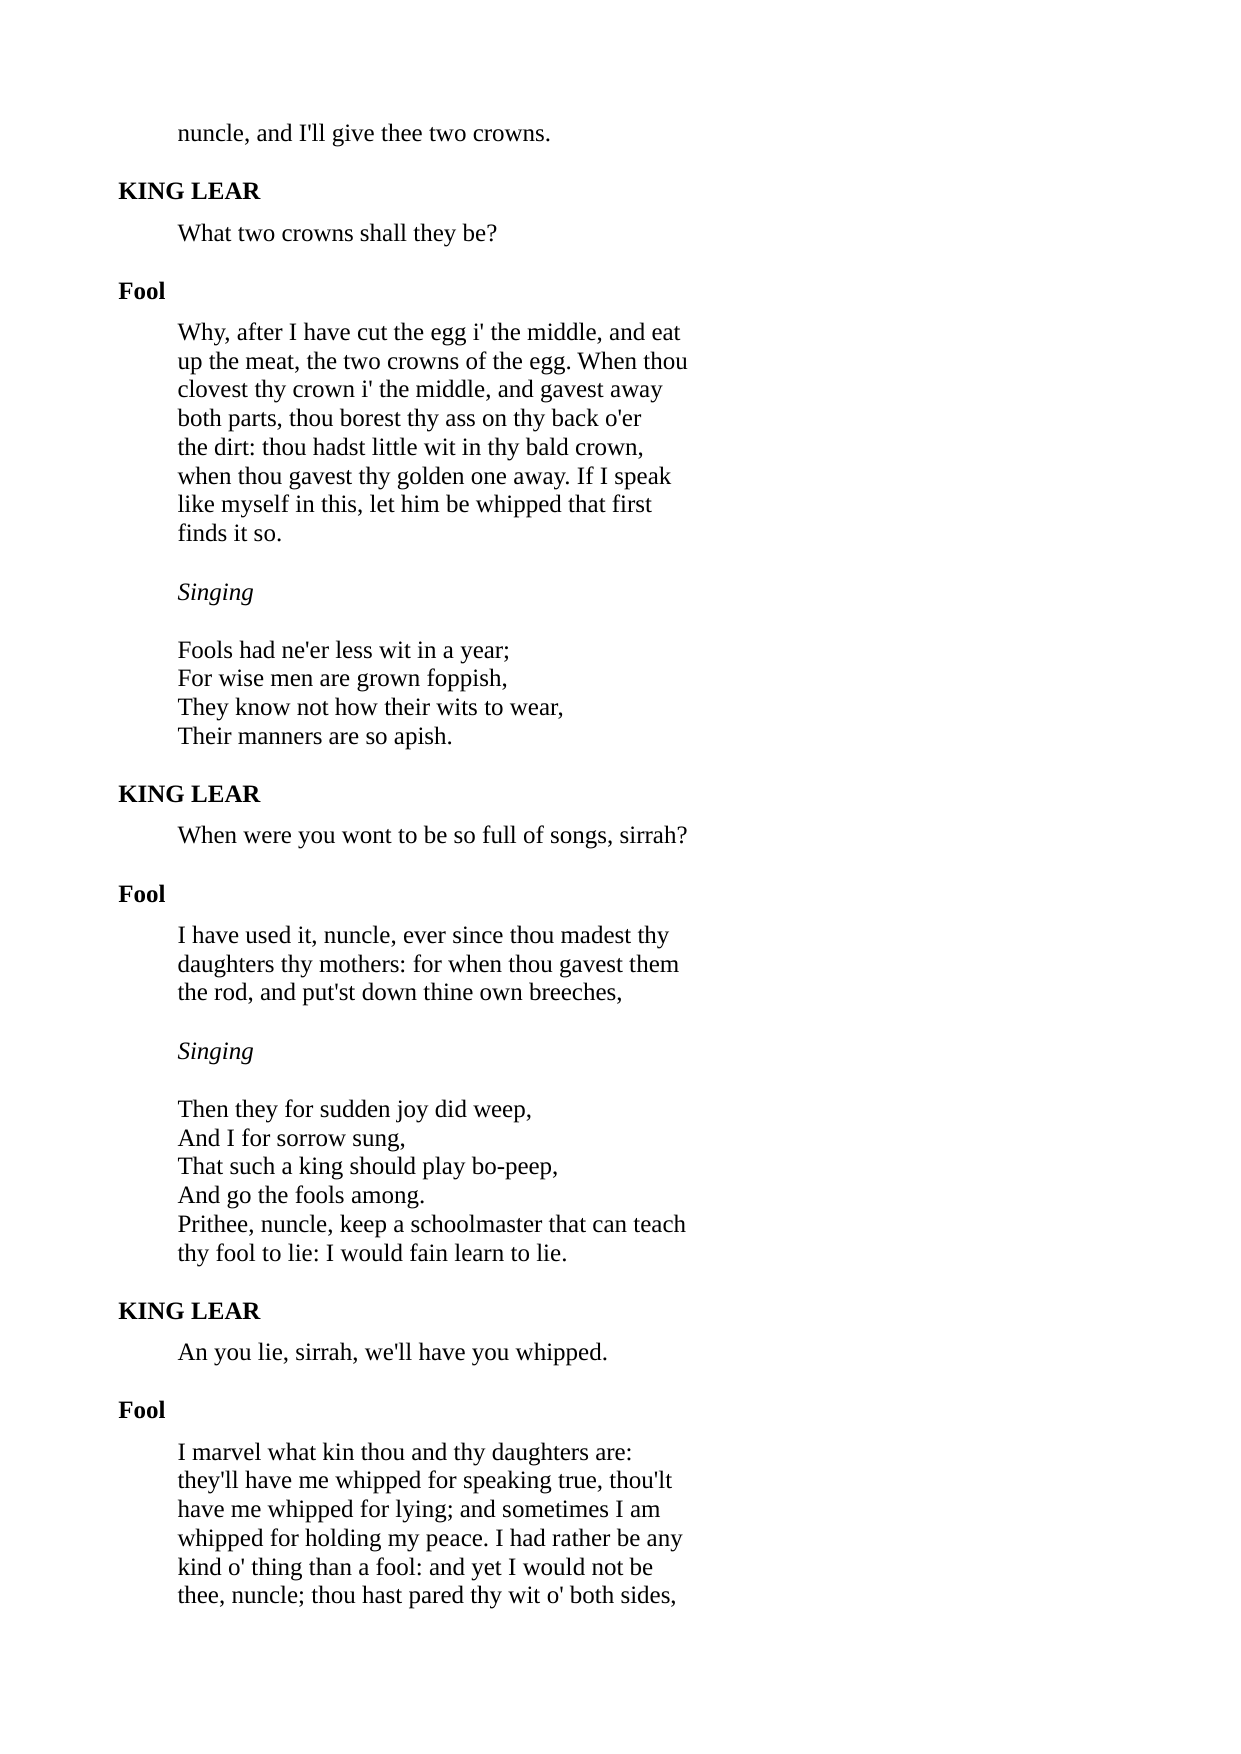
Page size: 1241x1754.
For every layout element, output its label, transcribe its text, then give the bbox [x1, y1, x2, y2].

text What two crowns shall they be? [177, 218, 1063, 246]
text I have used it, nuncle, ever since thou madest thy daughters thy mothers: for when thou gavest them the rod, and put'st down thine own breeches, [177, 920, 1063, 1006]
text KING LEAR [118, 176, 1122, 205]
text Singing [177, 577, 1063, 605]
text nuncle, and I'll give thee two crowns. [177, 118, 1063, 147]
text Singing [177, 1036, 1063, 1064]
text Then they for sudden joy did weep, And I for sorrow sung, That such a king should play bo-peep, And go the fools among. Prithee, nuncle, keep a schoolmaster that can teach thy fool to lie: I would fain learn to lie. [177, 1094, 1063, 1266]
text Fool [118, 879, 1122, 907]
text When were you wont to be so full of songs, sirrah? [177, 821, 1063, 849]
text Fools had ne'er less wit in a year; For wise men are grown foppish, They know not how their wits to wear, Their manners are so apish. [177, 635, 1063, 750]
text I marvel what kin thou and thy daughters are: they'll have me whipped for speaking true, thou'lt have me whipped for lying; and sometimes I am whipped for holding my peace. I had rather be any kind o' thing than a fool: and yet I would not be thee, nuncle; thou hast pared thy wit o' both sides, [177, 1437, 1063, 1609]
text KING LEAR [118, 1296, 1122, 1325]
text Fool [118, 1395, 1122, 1424]
text KING LEAR [118, 779, 1122, 808]
text Fool [118, 276, 1122, 304]
text An you lie, sirrah, we'll have you whipped. [177, 1337, 1063, 1366]
text Why, after I have cut the egg i' the middle, and eat up the meat, the two crowns of the egg. When thou clovest thy crown i' the middle, and gavest away both parts, thou borest thy ass on thy back o'er the dirt: thou hadst little wit in thy bald crown, when thou gavest thy golden one away. If I speak like myself in this, let him be whipped that first finds it so. [177, 317, 1063, 547]
